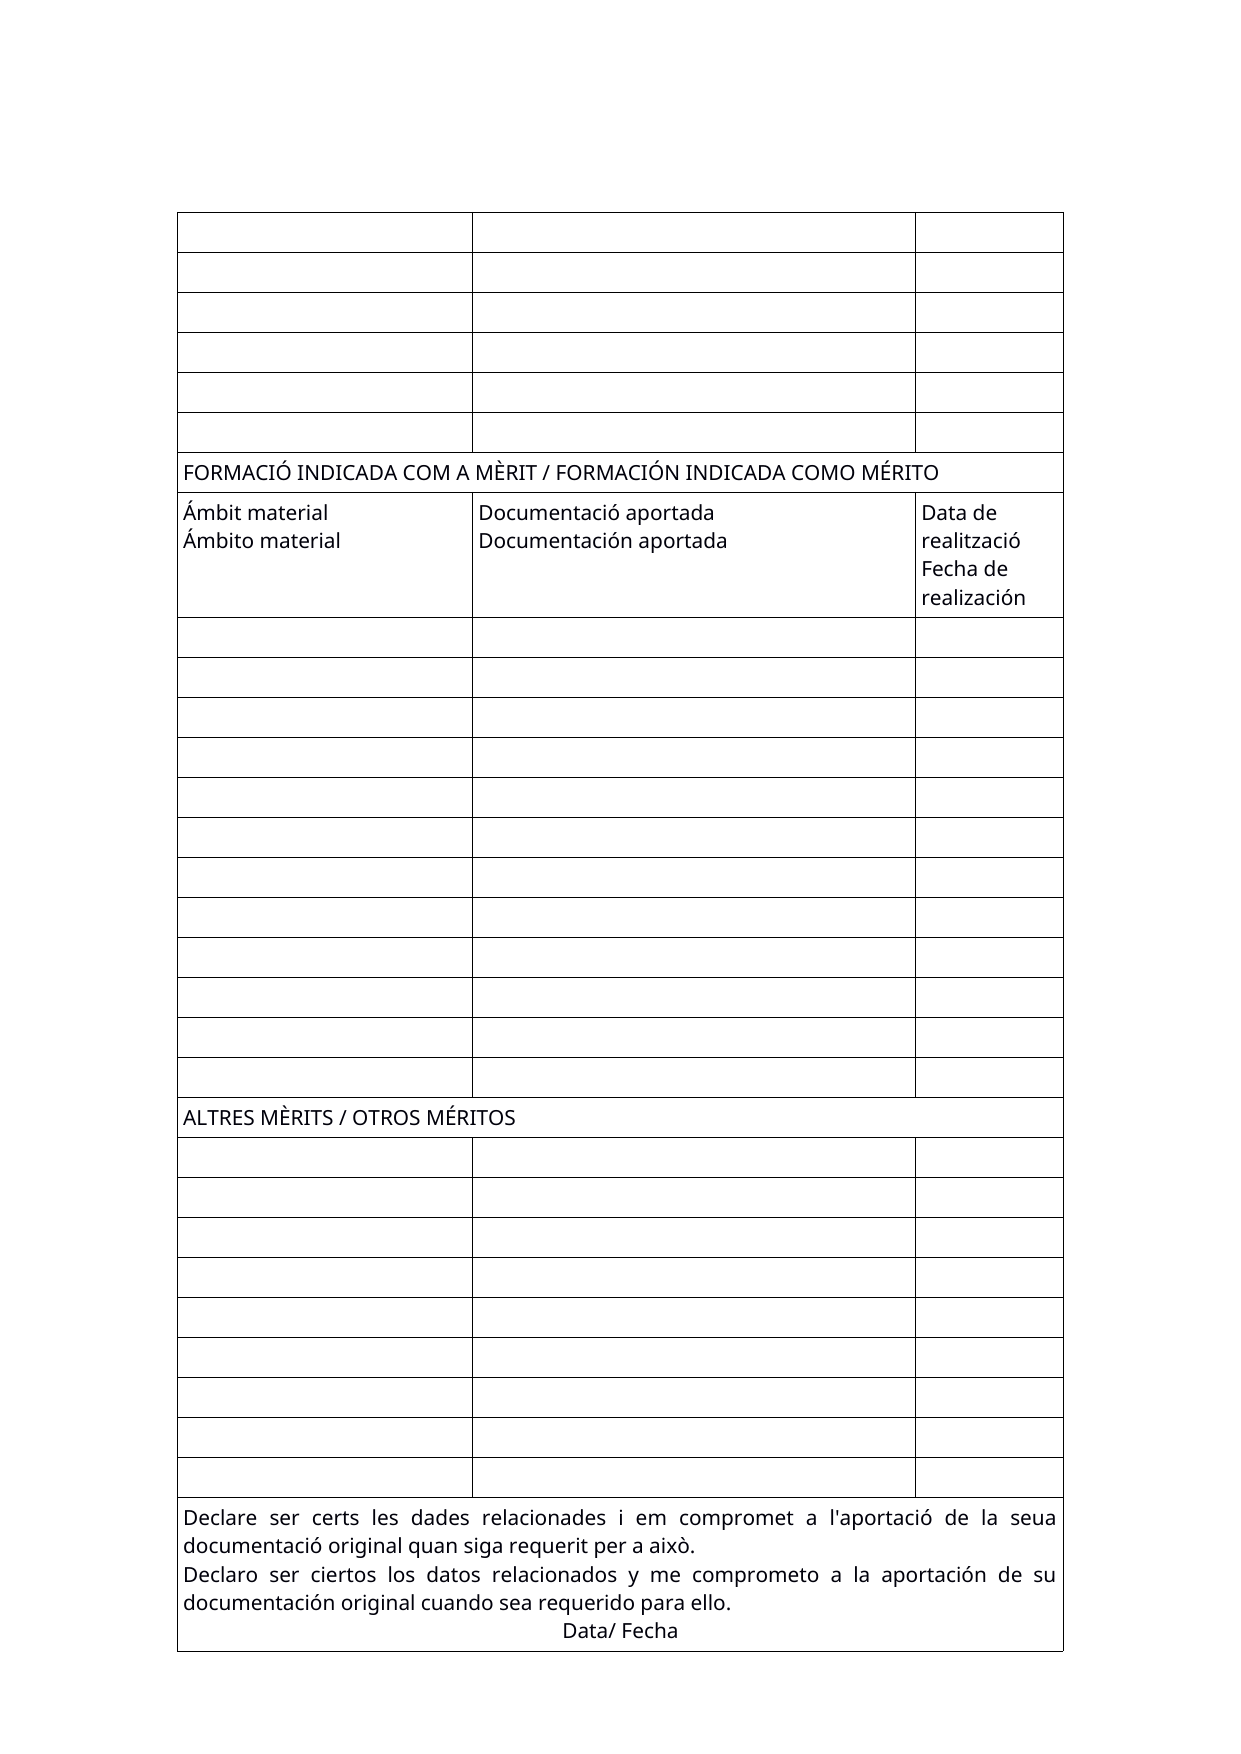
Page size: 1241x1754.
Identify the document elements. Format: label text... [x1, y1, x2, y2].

table_cell [178, 658, 472, 697]
table_cell [473, 698, 915, 737]
table_cell [178, 413, 472, 452]
table_cell [916, 1138, 1063, 1177]
table_cell FORMACIÓ INDICADA COM A MÈRIT / FORMACIÓN INDICADA COMO MÉRITO [178, 453, 1063, 492]
table_cell [178, 1258, 472, 1297]
table_cell [178, 373, 472, 412]
table_cell [916, 1258, 1063, 1297]
table_cell [178, 1458, 472, 1497]
table_cell [473, 778, 915, 817]
table_cell [473, 1138, 915, 1177]
table_cell [178, 818, 472, 857]
table_cell [916, 658, 1063, 697]
table_cell [473, 1258, 915, 1297]
table_cell [178, 898, 472, 937]
table_cell [916, 293, 1063, 332]
table_cell [916, 818, 1063, 857]
table_cell [916, 1058, 1063, 1097]
table_cell [473, 1058, 915, 1097]
table_cell [178, 938, 472, 977]
table_cell [178, 1138, 472, 1177]
table_cell [473, 1378, 915, 1417]
table_cell [916, 698, 1063, 737]
table_cell [178, 978, 472, 1017]
table_cell [178, 253, 472, 292]
table_cell [178, 333, 472, 372]
table_cell [916, 1178, 1063, 1217]
table_cell [916, 413, 1063, 452]
table_cell [473, 333, 915, 372]
table_cell [178, 1378, 472, 1417]
table_cell [178, 1338, 472, 1377]
table_cell [473, 1218, 915, 1257]
table_cell [473, 658, 915, 697]
table_cell [178, 1178, 472, 1217]
table_cell [178, 778, 472, 817]
table_cell [916, 1378, 1063, 1417]
table_cell [916, 738, 1063, 777]
table_cell [473, 1298, 915, 1337]
table_cell [916, 858, 1063, 897]
table_cell [178, 698, 472, 737]
table_cell [916, 1218, 1063, 1257]
table_cell [916, 373, 1063, 412]
table_cell [178, 618, 472, 657]
table_cell [473, 1338, 915, 1377]
table_cell [916, 1458, 1063, 1497]
table_cell [916, 1418, 1063, 1457]
table_cell Ámbit material Ámbito material [178, 493, 472, 617]
table_cell [916, 213, 1063, 252]
table_cell Data de realització Fecha de realización [916, 493, 1063, 617]
table_cell [473, 898, 915, 937]
table_cell [473, 618, 915, 657]
table_cell [916, 618, 1063, 657]
table_cell [178, 213, 472, 252]
table_cell [178, 1298, 472, 1337]
table_cell Declare ser certs les dades relacionades i em compromet a l'aportació de la seua documentació original quan siga requerit per a això. Declaro ser ciertos los datos relacionados y me comprometo a la aportación de su documentación original cuando sea requerido para ello. Data/ Fecha [178, 1498, 1063, 1651]
table_cell [916, 978, 1063, 1017]
table_cell [473, 1458, 915, 1497]
table_cell [178, 1418, 472, 1457]
table_cell [473, 1418, 915, 1457]
table_cell [916, 938, 1063, 977]
table_cell [916, 1298, 1063, 1337]
table_cell [916, 253, 1063, 292]
table_cell Documentació aportada Documentación aportada [473, 493, 915, 617]
table_cell [473, 1178, 915, 1217]
table_cell [178, 738, 472, 777]
table_cell [473, 738, 915, 777]
table_cell [473, 413, 915, 452]
table_cell [178, 1218, 472, 1257]
table_cell [178, 293, 472, 332]
table_cell [473, 213, 915, 252]
table_cell [178, 1058, 472, 1097]
table_cell [916, 1338, 1063, 1377]
table_cell [178, 1018, 472, 1057]
table_cell [916, 898, 1063, 937]
table_cell [916, 1018, 1063, 1057]
table_cell [473, 253, 915, 292]
table_cell [473, 938, 915, 977]
table_cell [473, 978, 915, 1017]
table_cell [916, 333, 1063, 372]
table_cell [473, 858, 915, 897]
table_cell [178, 858, 472, 897]
table_cell [916, 778, 1063, 817]
table_cell [473, 818, 915, 857]
table_cell [473, 293, 915, 332]
table_cell [473, 373, 915, 412]
table_cell [473, 1018, 915, 1057]
table_cell ALTRES MÈRITS / OTROS MÉRITOS [178, 1098, 1063, 1137]
